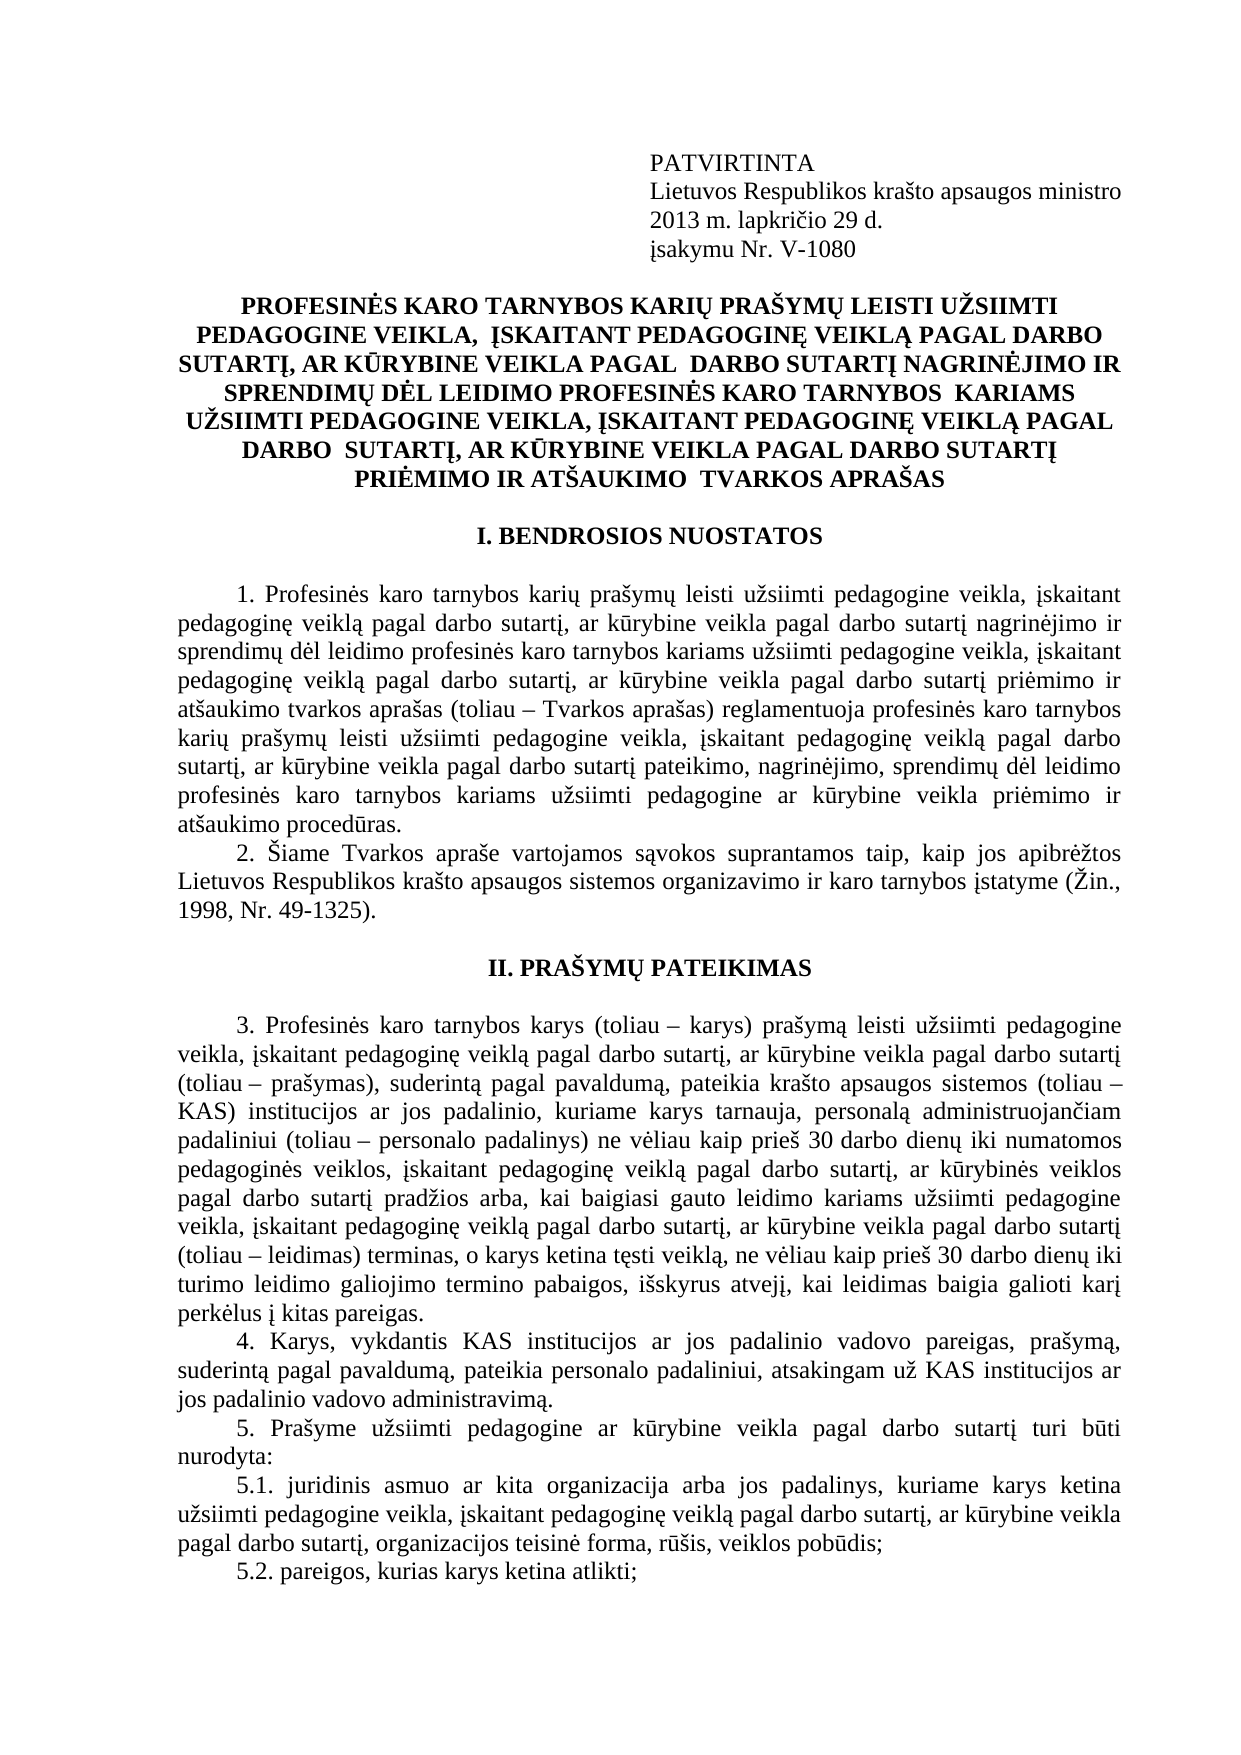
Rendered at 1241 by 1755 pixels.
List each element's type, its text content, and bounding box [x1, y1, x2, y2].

text 2013 m. lapkričio 29 d. [649, 205, 1122, 234]
text 1. Profesinės karo tarnybos karių prašymų leisti užsiimti pedagogine veikla, įskaitant pedagoginę veiklą pagal darbo sutartį, ar kūrybine veikla pagal darbo sutartį nagrinėjimo ir sprendimų dėl leidimo profesinės karo tarnybos kariams užsiimti pedagogine veikla, įskaitant pedagoginę veiklą pagal darbo sutartį, ar kūrybine veikla pagal darbo sutartį priėmimo ir atšaukimo tvarkos aprašas (toliau – Tvarkos aprašas) reglamentuoja profesinės karo tarnybos karių prašymų leisti užsiimti pedagogine veikla, įskaitant pedagoginę veiklą pagal darbo sutartį, ar kūrybine veikla pagal darbo sutartį pateikimo, nagrinėjimo, sprendimų dėl leidimo profesinės karo tarnybos kariams užsiimti pedagogine ar kūrybine veikla priėmimo ir atšaukimo procedūras. [177, 579, 1122, 838]
text 4. Karys, vykdantis KAS institucijos ar jos padalinio vadovo pareigas, prašymą, suderintą pagal pavaldumą, pateikia personalo padaliniui, atsakingam už KAS institucijos ar jos padalinio vadovo administravimą. [177, 1326, 1122, 1413]
text 5.1. juridinis asmuo ar kita organizacija arba jos padalinys, kuriame karys ketina užsiimti pedagogine veikla, įskaitant pedagoginę veiklą pagal darbo sutartį, ar kūrybine veikla pagal darbo sutartį, organizacijos teisinė forma, rūšis, veiklos pobūdis; [177, 1470, 1122, 1556]
text 5.2. pareigos, kurias karys ketina atlikti; [177, 1556, 1122, 1585]
text 5. Prašyme užsiimti pedagogine ar kūrybine veikla pagal darbo sutartį turi būti nurodyta: [177, 1413, 1122, 1470]
text įsakymu Nr. V-1080 [649, 234, 1122, 263]
text I. BENDROSIOS NUOSTATOS [177, 521, 1122, 550]
text PROFESINĖS KARO TARNYBOS KARIŲ PRAŠYMŲ LEISTI UŽSIIMTI PEDAGOGINE VEIKLA, ĮSKAITANT PEDAGOGINĘ VEIKLĄ PAGAL DARBO SUTARTĮ, AR KŪRYBINE VEIKLA PAGAL DARBO SUTARTĮ NAGRINĖJIMO IR SPRENDIMŲ DĖL LEIDIMO PROFESINĖS KARO TARNYBOS KARIAMS UŽSIIMTI PEDAGOGINE VEIKLA, ĮSKAITANT PEDAGOGINĘ VEIKLĄ PAGAL DARBO SUTARTĮ, AR KŪRYBINE VEIKLA PAGAL DARBO SUTARTĮ PRIĖMIMO IR ATŠAUKIMO TVARKOS APRAŠAS [177, 291, 1122, 493]
text PATVIRTINTA [649, 148, 1122, 176]
text 3. Profesinės karo tarnybos karys (toliau – karys) prašymą leisti užsiimti pedagogine veikla, įskaitant pedagoginę veiklą pagal darbo sutartį, ar kūrybine veikla pagal darbo sutartį (toliau – prašymas), suderintą pagal pavaldumą, pateikia krašto apsaugos sistemos (toliau – KAS) institucijos ar jos padalinio, kuriame karys tarnauja, personalą administruojančiam padaliniui (toliau – personalo padalinys) ne vėliau kaip prieš 30 darbo dienų iki numatomos pedagoginės veiklos, įskaitant pedagoginę veiklą pagal darbo sutartį, ar kūrybinės veiklos pagal darbo sutartį pradžios arba, kai baigiasi gauto leidimo kariams užsiimti pedagogine veikla, įskaitant pedagoginę veiklą pagal darbo sutartį, ar kūrybine veikla pagal darbo sutartį (toliau – leidimas) terminas, o karys ketina tęsti veiklą, ne vėliau kaip prieš 30 darbo dienų iki turimo leidimo galiojimo termino pabaigos, išskyrus atvejį, kai leidimas baigia galioti karį perkėlus į kitas pareigas. [177, 1010, 1122, 1326]
text Lietuvos Respublikos krašto apsaugos ministro [649, 176, 1122, 205]
text II. PRAŠYMŲ PATEIKIMAS [177, 953, 1122, 981]
text 2. Šiame Tvarkos apraše vartojamos sąvokos suprantamos taip, kaip jos apibrėžtos Lietuvos Respublikos krašto apsaugos sistemos organizavimo ir karo tarnybos įstatyme (Žin., 1998, Nr. 49-1325). [177, 838, 1122, 924]
